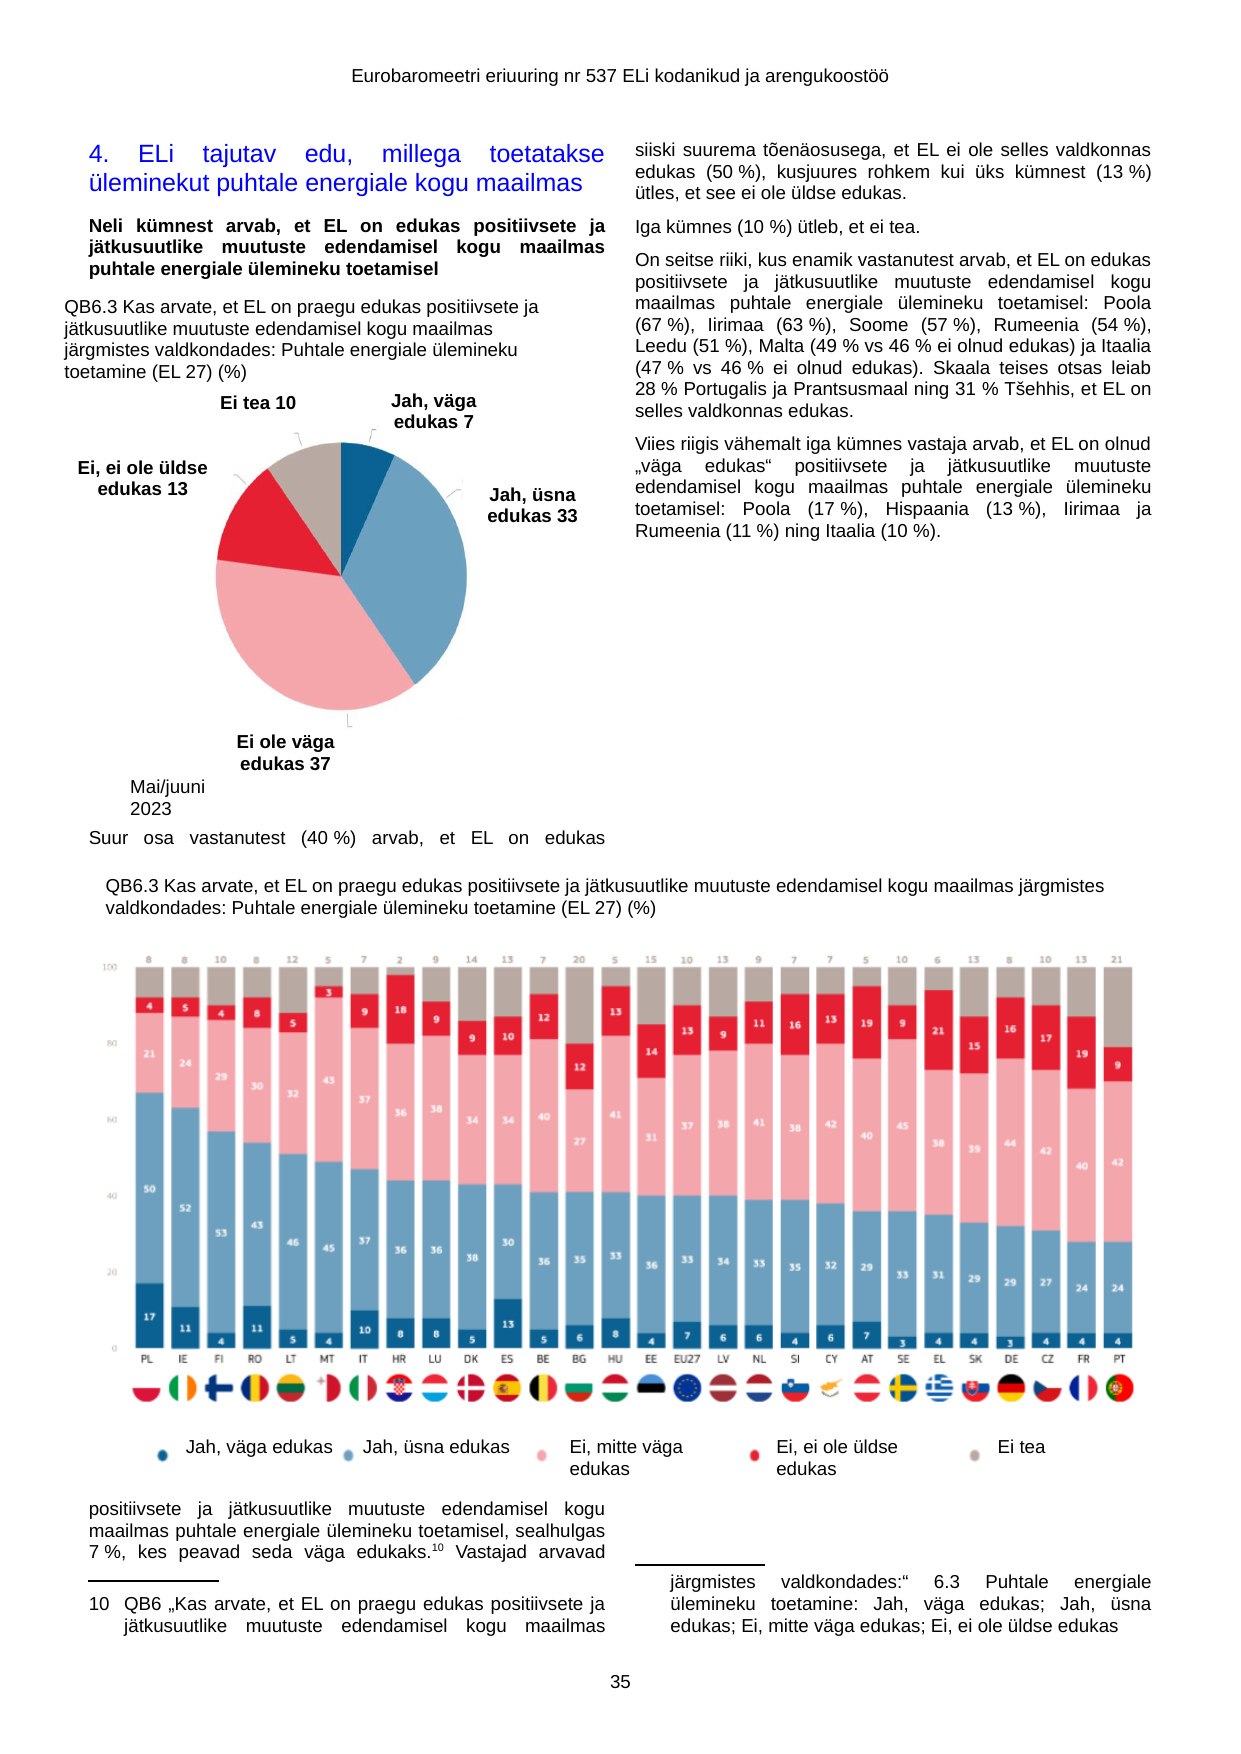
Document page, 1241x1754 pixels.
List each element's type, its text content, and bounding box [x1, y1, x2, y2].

text Iga kümnes (10 %) ütleb, et ei tea. [635, 215, 1152, 237]
text Viies riigis vähemalt iga kümnes vastaja arvab, et EL on olnud „väga edukas“ positiivsete ja jätkusuutlike muutuste edendamisel kogu maailmas puhtale energiale ülemineku toetamisel: Poola (17 %), Hispaania (13 %), Iirimaa ja Rumeenia (11 %) ning Itaalia (10 %). [635, 433, 1152, 541]
text On seitse riiki, kus enamik vastanutest arvab, et EL on edukas positiivsete ja jätkusuutlike muutuste edendamisel kogu maailmas puhtale energiale ülemineku toetamisel: Poola (67 %), Iirimaa (63 %), Soome (57 %), Rumeenia (54 %), Leedu (51 %), Malta (49 % vs 46 % ei olnud edukas) ja Itaalia (47 % vs 46 % ei olnud edukas). Skaala teises otsas leiab 28 % Portugalis ja Prantsusmaal ning 31 % Tšehhis, et EL on selles valdkonnas edukas. [635, 249, 1152, 421]
text Suur osa vastanutest (40 %) arvab, et EL on edukas positiivsete ja jätkusuutlike muutuste edendamisel kogu maailmas puhtale energiale ülemineku toetamisel, sealhulgas 7 %, kes peavad seda väga edukaks. Vastajad arvavad siiski suurema tõenäosusega, et EL ei ole selles valdkonnas edukas (50 %), kusjuures rohkem kui üks kümnest (13 %) ütles, et see ei ole üldse edukas. [88, 291, 605, 1563]
text järgmistes valdkondades:“ 6.3 Puhtale energiale ülemineku toetamine: Jah, väga edukas; Jah, üsna edukas; Ei, mitte väga edukas; Ei, ei ole üldse edukas [635, 1571, 1152, 1636]
picture [141, 1428, 983, 1475]
text QB6 „Kas arvate, et EL on praegu edukas positiivsete ja jätkusuutlike muutuste edendamisel kogu maailmas [88, 1593, 605, 1636]
picture [95, 948, 1146, 1412]
subtitle 4. ELi tajutav edu, millega toetatakse üleminekut puhtale energiale kogu maailmas [88, 139, 605, 196]
text Neli kümnest arvab, et EL on edukas positiivsete ja jätkusuutlike muutuste edendamisel kogu maailmas puhtale energiale ülemineku toetamisel [88, 215, 605, 279]
text Suur osa vastanutest (40 %) arvab, et EL on edukas positiivsete ja jätkusuutlike muutuste edendamisel kogu maailmas puhtale energiale ülemineku toetamisel, sealhulgas 7 %, kes peavad seda väga edukaks. Vastajad arvavad siiski suurema tõenäosusega, et EL ei ole selles valdkonnas edukas (50 %), kusjuures rohkem kui üks kümnest (13 %) ütles, et see ei ole üldse edukas. [635, 139, 1152, 203]
picture [214, 421, 471, 734]
picture [446, 421, 454, 426]
